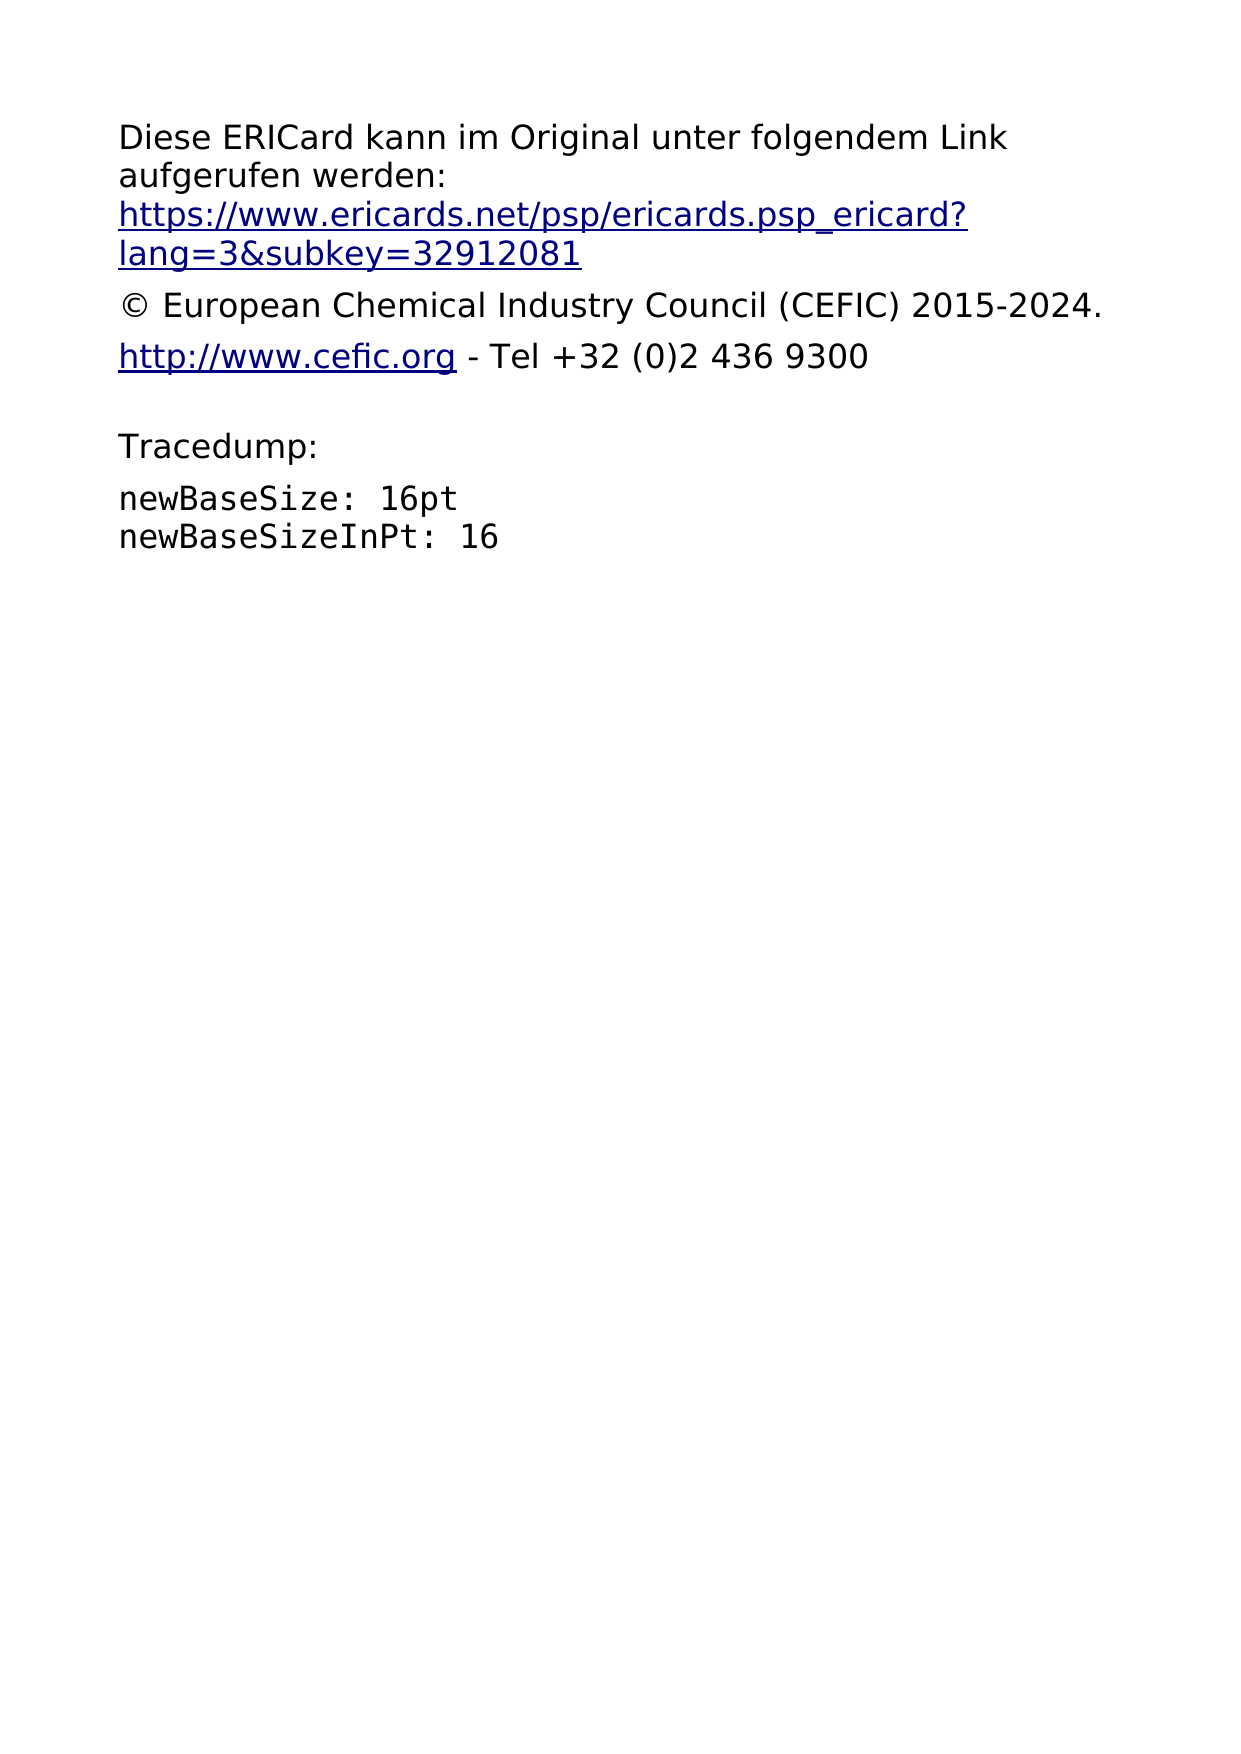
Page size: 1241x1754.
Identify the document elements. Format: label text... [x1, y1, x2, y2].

text Tracedump: [118, 389, 1122, 466]
text © European Chemical Industry Council (CEFIC) 2015-2024. [118, 286, 1122, 325]
text newBaseSize: 16pt newBaseSizeInPt: 16 [118, 479, 1122, 557]
text Diese ERICard kann im Original unter folgendem Link aufgerufen werden: https://www.ericards.net/psp/ericards.psp_ericard?lang=3&subkey=32912081 [118, 118, 1122, 273]
text http://www.cefic.org - Tel +32 (0)2 436 9300 [118, 337, 1122, 376]
